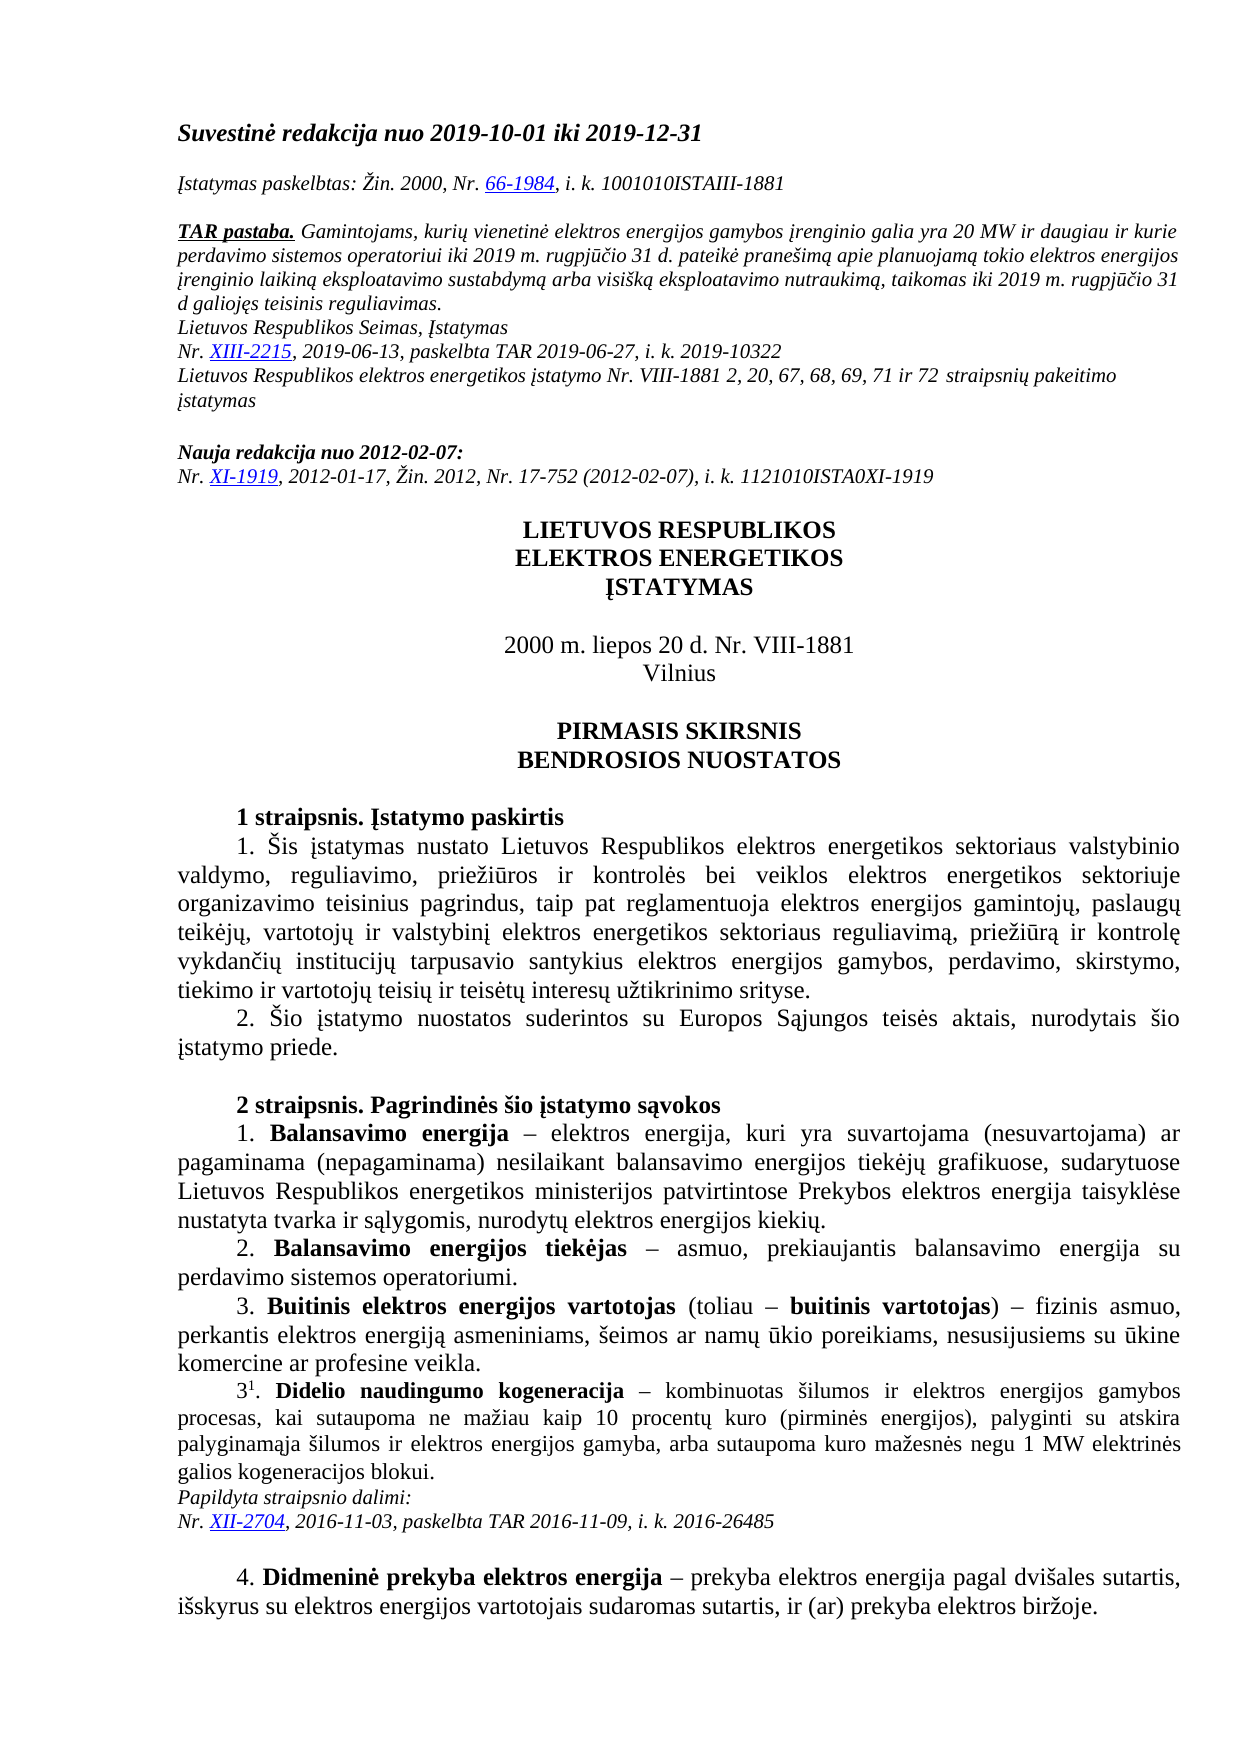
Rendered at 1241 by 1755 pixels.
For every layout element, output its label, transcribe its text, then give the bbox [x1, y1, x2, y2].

text 2. Balansavimo energijos tiekėjas – asmuo, prekiaujantis balansavimo energija su perdavimo sistemos operatoriumi. [177, 1233, 1181, 1291]
text 2000 m. liepos 20 d. Nr. VIII-1881 [177, 630, 1181, 658]
text 31. Didelio naudingumo kogeneracija – kombinuotas šilumos ir elektros energijos gamybos procesas, kai sutaupoma ne mažiau kaip 10 procentų kuro (pirminės energijos), palyginti su atskira palyginamąja šilumos ir elektros energijos gamyba, arba sutaupoma kuro mažesnės negu 1 MW elektrinės galios kogeneracijos blokui. [177, 1377, 1181, 1485]
text Nr. XIII-2215, 2019-06-13, paskelbta TAR 2019-06-27, i. k. 2019-10322 [177, 339, 1181, 363]
text 2 straipsnis. Pagrindinės šio įstatymo sąvokos [177, 1090, 1181, 1118]
text Vilnius [177, 658, 1181, 687]
text Nr. XI-1919, 2012-01-17, Žin. 2012, Nr. 17-752 (2012-02-07), i. k. 1121010ISTA0XI-1919 [177, 464, 1181, 488]
text Lietuvos Respublikos elektros energetikos įstatymo Nr. VIII-1881 2, 20, 67, 68, 69, 71 ir 72 straipsnių pakeitimo įstatymas [177, 363, 1181, 412]
text 1. Balansavimo energija – elektros energija, kuri yra suvartojama (nesuvartojama) ar pagaminama (nepagaminama) nesilaikant balansavimo energijos tiekėjų grafikuose, sudarytuose Lietuvos Respublikos energetikos ministerijos patvirtintose Prekybos elektros energija taisyklėse nustatyta tvarka ir sąlygomis, nurodytų elektros energijos kiekių. [177, 1118, 1181, 1233]
text Nauja redakcija nuo 2012-02-07: [177, 440, 1181, 464]
text 2. Šio įstatymo nuostatos suderintos su Europos Sąjungos teisės aktais, nurodytais šio įstatymo priede. [177, 1003, 1181, 1061]
text Lietuvos Respublikos Seimas, Įstatymas [177, 315, 1181, 339]
text 3. Buitinis elektros energijos vartotojas (toliau – buitinis vartotojas) – fizinis asmuo, perkantis elektros energiją asmeniniams, šeimos ar namų ūkio poreikiams, nesusijusiems su ūkine komercine ar profesine veikla. [177, 1291, 1181, 1377]
text 1 straipsnis. Įstatymo paskirtis [177, 802, 1181, 831]
text Įstatymas paskelbtas: Žin. 2000, Nr. 66-1984, i. k. 1001010ISTAIII-1881 [177, 171, 1181, 195]
text 1. Šis įstatymas nustato Lietuvos Respublikos elektros energetikos sektoriaus valstybinio valdymo, reguliavimo, priežiūros ir kontrolės bei veiklos elektros energetikos sektoriuje organizavimo teisinius pagrindus, taip pat reglamentuoja elektros energijos gamintojų, paslaugų teikėjų, vartotojų ir valstybinį elektros energetikos sektoriaus reguliavimą, priežiūrą ir kontrolę vykdančių institucijų tarpusavio santykius elektros energijos gamybos, perdavimo, skirstymo, tiekimo ir vartotojų teisių ir teisėtų interesų užtikrinimo srityse. [177, 831, 1181, 1003]
text 4. Didmeninė prekyba elektros energija – prekyba elektros energija pagal dvišales sutartis, išskyrus su elektros energijos vartotojais sudaromas sutartis, ir (ar) prekyba elektros biržoje. [177, 1562, 1181, 1619]
text Nr. XII-2704, 2016-11-03, paskelbta TAR 2016-11-09, i. k. 2016-26485 [177, 1509, 1181, 1533]
text LIETUVOS RESPUBLIKOS ELEKTROS ENERGETIKOS ĮSTATYMAS [177, 515, 1181, 601]
text BENDROSIOS NUOSTATOS [177, 745, 1181, 773]
text Suvestinė redakcija nuo 2019-10-01 iki 2019-12-31 [177, 118, 1181, 147]
text PIRMASIS SKIRSNIS [177, 716, 1181, 745]
text Papildyta straipsnio dalimi: [177, 1485, 1181, 1509]
text TAR pastaba. Gamintojams, kurių vienetinė elektros energijos gamybos įrenginio galia yra 20 MW ir daugiau ir kurie perdavimo sistemos operatoriui iki 2019 m. rugpjūčio 31 d. pateikė pranešimą apie planuojamą tokio elektros energijos įrenginio laikiną eksploatavimo sustabdymą arba visišką eksploatavimo nutraukimą, taikomas iki 2019 m. rugpjūčio 31 d galiojęs teisinis reguliavimas. [177, 219, 1181, 315]
